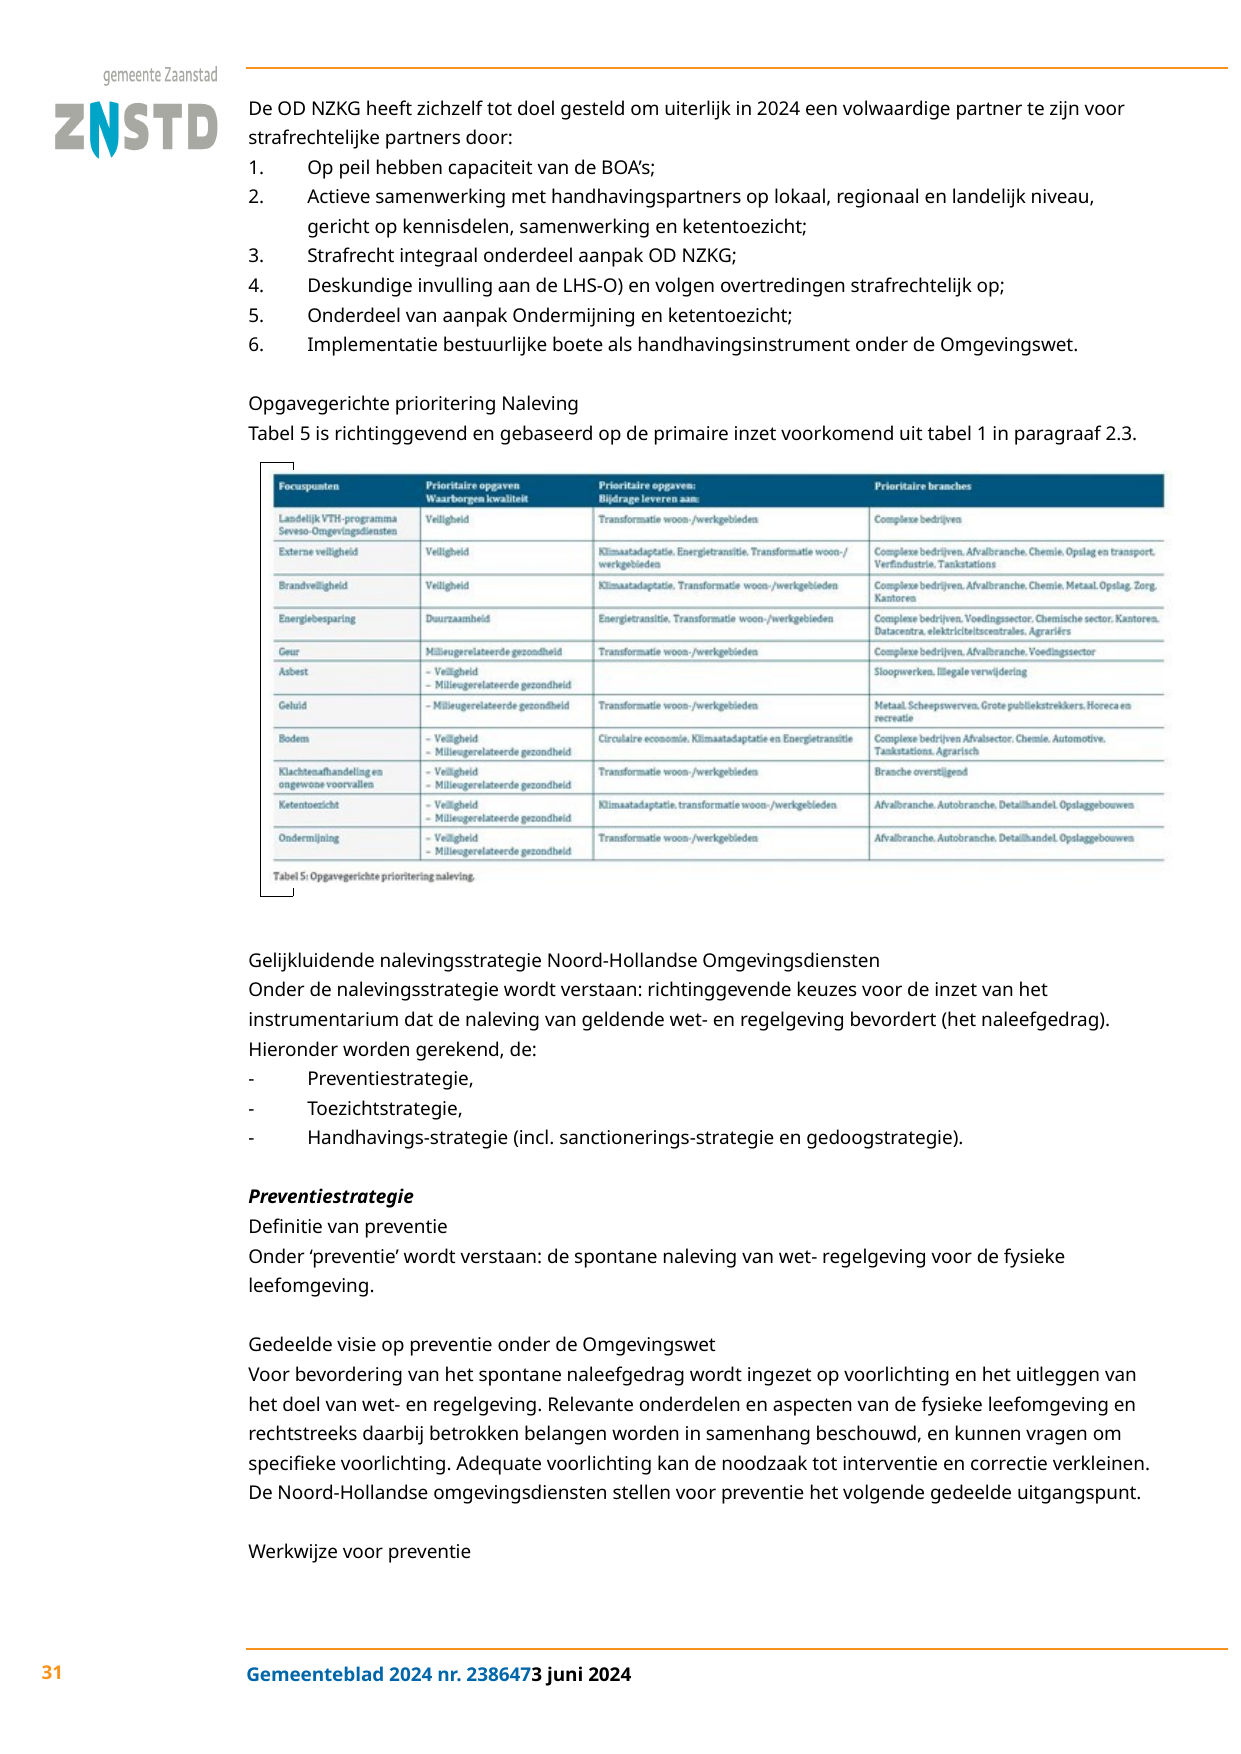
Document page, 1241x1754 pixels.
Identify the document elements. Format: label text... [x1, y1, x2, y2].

text De OD NZKG heeft zichzelf tot doel gesteld om uiterlijk in 2024 een volwaardige partner te zijn voor strafrechtelijke partners door: [248, 95, 1152, 150]
text Gelijkluidende nalevingsstrategie Noord-Hollandse Omgevingsdiensten [248, 947, 1152, 973]
text Definitie van preventie [248, 1213, 1152, 1239]
text Voor bevordering van het spontane naleefgedrag wordt ingezet op voorlichting en het uitleggen van het doel van wet- en regelgeving. Relevante onderdelen en aspecten van de fysieke leefomgeving en rechtstreeks daarbij betrokken belangen worden in samenhang beschouwd, en kunnen vragen om specifieke voorlichting. Adequate voorlichting kan de noodzaak tot interventie en correctie verkleinen. De Noord-Hollandse omgevingsdiensten stellen voor preventie het volgende gedeelde uitgangspunt. [248, 1361, 1152, 1505]
list Strafrecht integraal onderdeel aanpak OD NZKG; [248, 243, 1152, 268]
picture [268, 470, 1173, 888]
picture [41, 47, 231, 172]
text Preventiestrategie [248, 1184, 1152, 1209]
list Onderdeel van aanpak Ondermijning en ketentoezicht; [248, 302, 1152, 328]
text Gedeelde visie op preventie onder de Omgevingswet [248, 1332, 1152, 1357]
list Deskundige invulling aan de LHS-O) en volgen overtredingen strafrechtelijk op; [248, 272, 1152, 298]
list Handhavings-strategie (incl. sanctionerings-strategie en gedoogstrategie). [248, 1124, 1152, 1150]
list Toezichtstrategie, [248, 1095, 1152, 1121]
list Implementatie bestuurlijke boete als handhavingsinstrument onder de Omgevingswet. [248, 331, 1152, 357]
text Onder de nalevingsstrategie wordt verstaan: richtinggevende keuzes voor de inzet van het instrumentarium dat de naleving van geldende wet- en regelgeving bevordert (het naleefgedrag). Hieronder worden gerekend, de: [248, 977, 1152, 1062]
list Preventiestrategie, [248, 1065, 1152, 1091]
text Opgavegerichte prioritering Naleving [248, 391, 1152, 416]
text Onder ‘preventie’ wordt verstaan: de spontane naleving van wet- regelgeving voor de fysieke leefomgeving. [248, 1243, 1152, 1298]
text Tabel 5 is richtinggevend en gebaseerd op de primaire inzet voorkomend uit tabel 1 in paragraaf 2.3. [248, 420, 1152, 446]
list Op peil hebben capaciteit van de BOA’s; [248, 154, 1152, 180]
list Actieve samenwerking met handhavingspartners op lokaal, regionaal en landelijk niveau, gericht op kennisdelen, samenwerking en ketentoezicht; [248, 183, 1152, 239]
text Werkwijze voor preventie [248, 1539, 1152, 1564]
